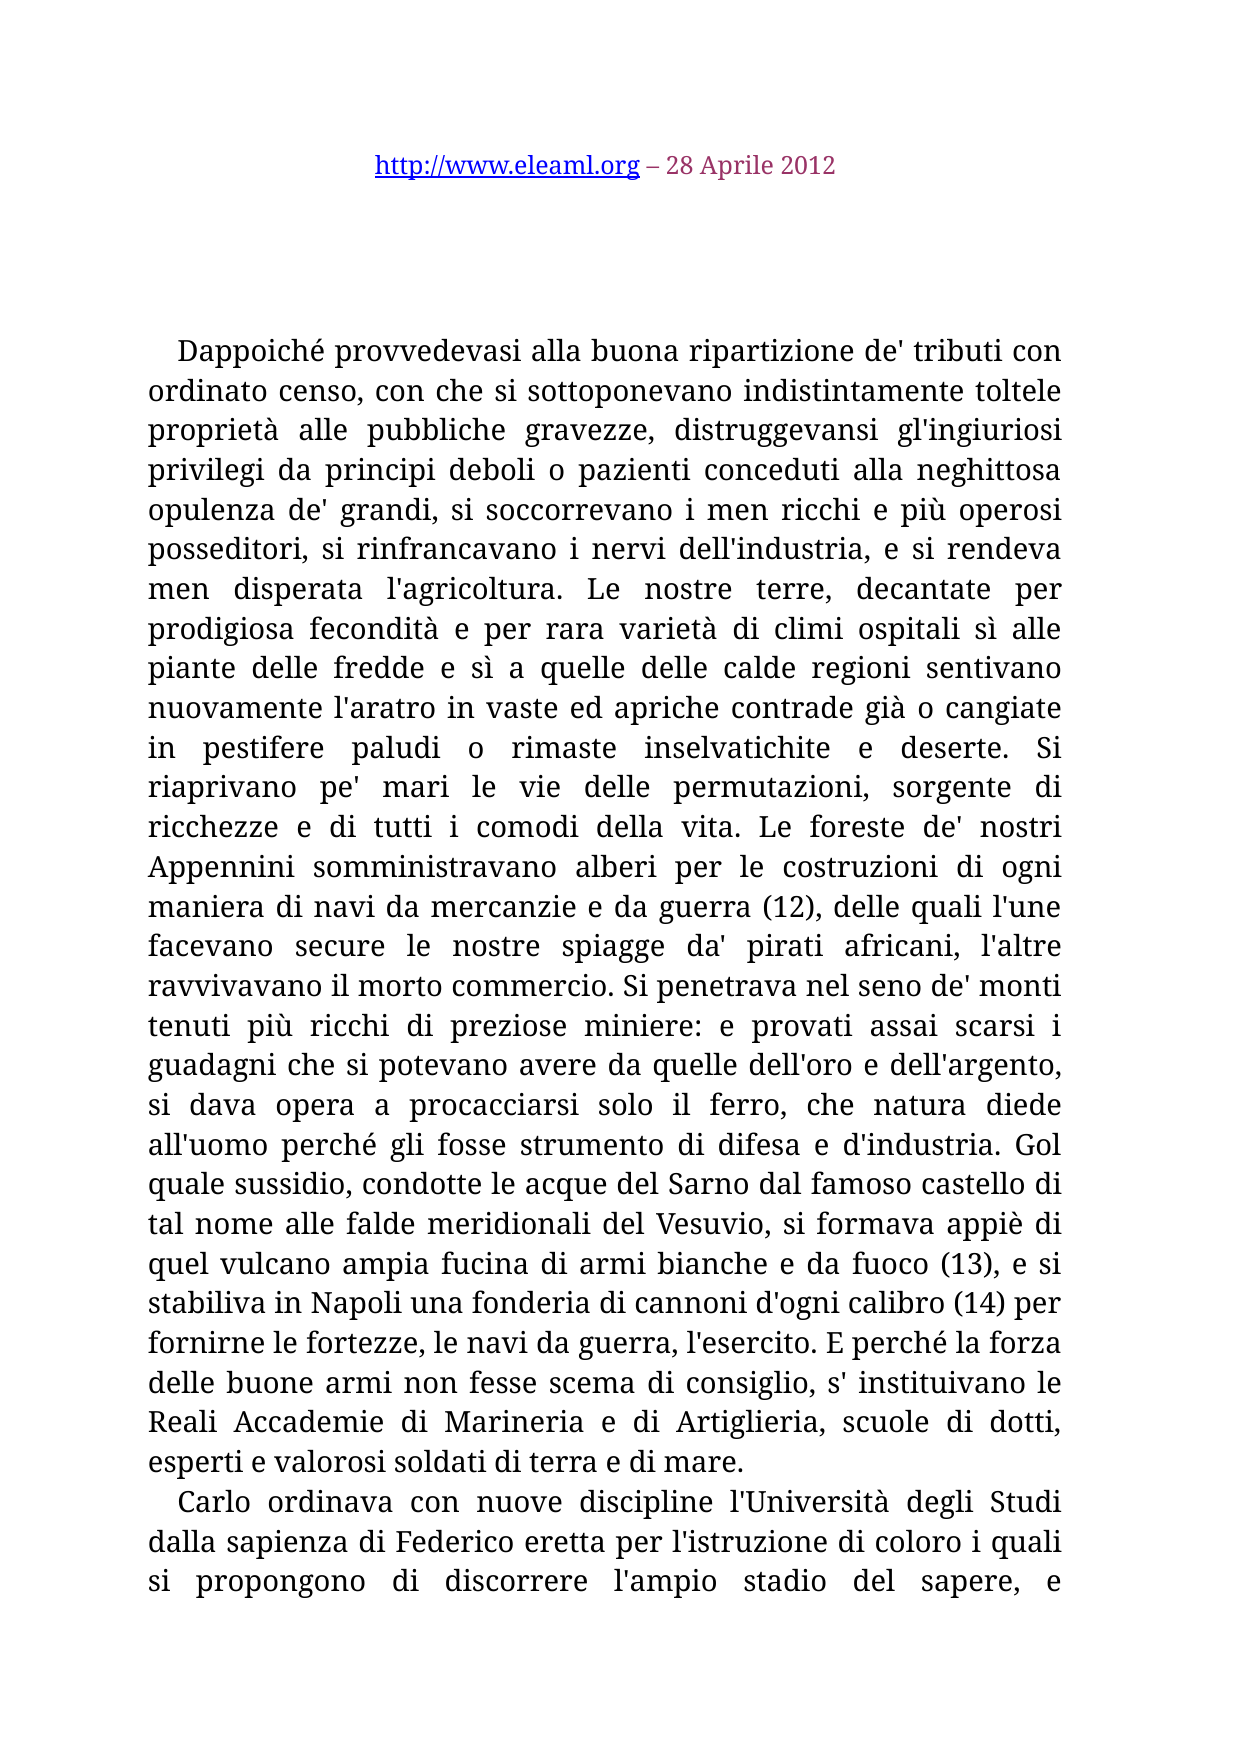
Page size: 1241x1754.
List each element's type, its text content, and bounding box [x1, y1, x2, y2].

text Carlo ordinava con nuove discipline l'Università degli Studi dalla sapienza di Federico eretta per l'istruzione di coloro i quali si propongono di discorrere l'ampio stadio del sapere, e [148, 1481, 1063, 1600]
text Dappoiché provvedevasi alla buona ripartizione de' tributi con ordinato censo, con che si sottoponevano indistintamente toltele proprietà alle pubbliche gravezze, distruggevansi gl'ingiuriosi privilegi da principi deboli o pazienti conceduti alla neghittosa opulenza de' grandi, si soccorrevano i men ricchi e più operosi posseditori, si rinfrancavano i nervi dell'industria, e si rendeva men disperata l'agricoltura. Le nostre terre, decantate per prodigiosa fecondità e per rara varietà di climi ospitali sì alle piante delle fredde e sì a quelle delle calde regioni sentivano nuovamente l'aratro in vaste ed apriche contrade già o cangiate in pestifere paludi o rimaste inselvatichite e deserte. Si riaprivano pe' mari le vie delle permutazioni, sorgente di ricchezze e di tutti i comodi della vita. Le foreste de' nostri Appennini somministravano alberi per le costruzioni di ogni maniera di navi da mercanzie e da guerra (12), delle quali l'une facevano secure le nostre spiagge da' pirati africani, l'altre ravvivavano il morto commercio. Si penetrava nel seno de' monti tenuti più ricchi di preziose miniere: e provati assai scarsi i guadagni che si potevano avere da quelle dell'oro e dell'argento, si dava opera a procacciarsi solo il ferro, che natura diede all'uomo perché gli fosse strumento di difesa e d'industria. Gol quale sussidio, condotte le acque del Sarno dal famoso castello di tal nome alle falde meridionali del Vesuvio, si formava appiè di quel vulcano ampia fucina di armi bianche e da fuoco (13), e si stabiliva in Napoli una fonderia di cannoni d'ogni calibro (14) per fornirne le fortezze, le navi da guerra, l'esercito. E perché la forza delle buone armi non fesse scema di consiglio, s' instituivano le Reali Accademie di Marineria e di Artiglieria, scuole di dotti, esperti e valorosi soldati di terra e di mare. [148, 330, 1063, 1481]
